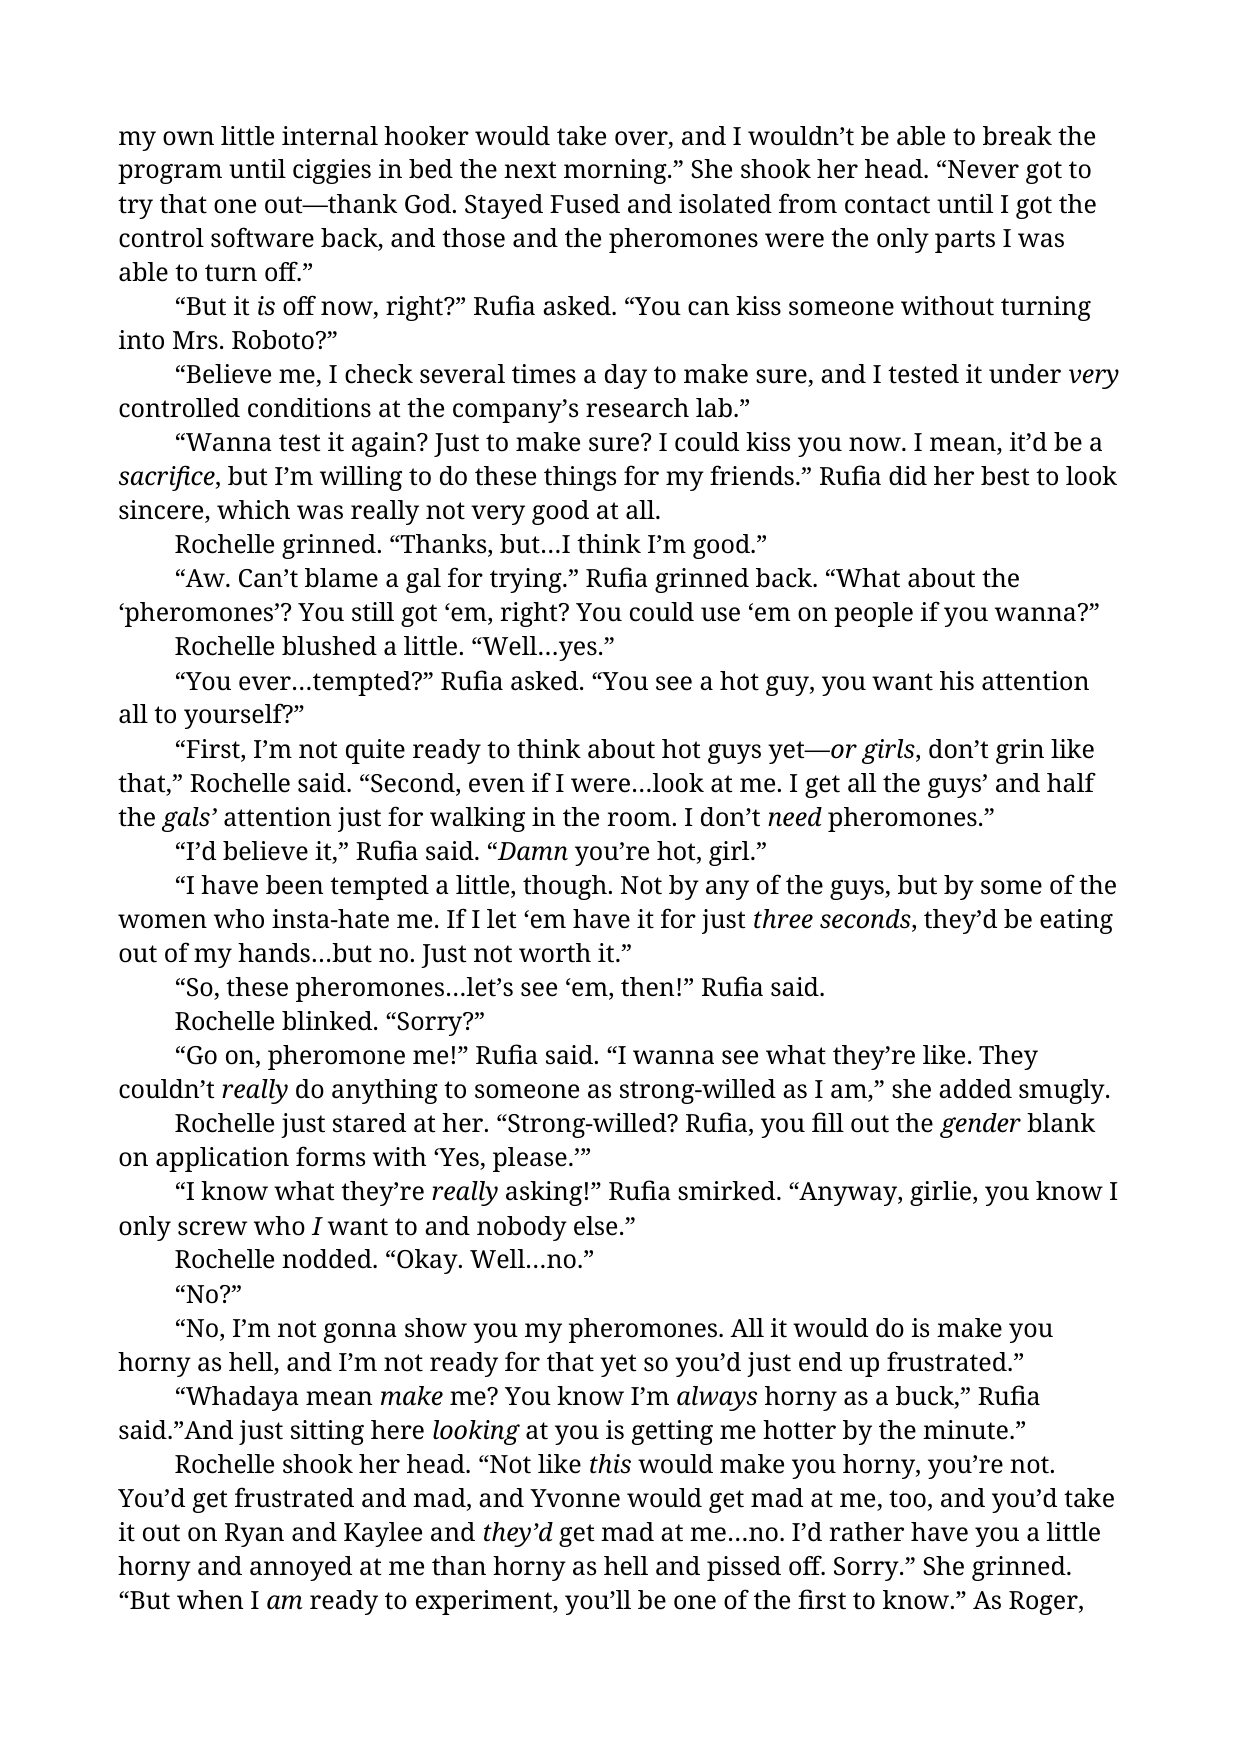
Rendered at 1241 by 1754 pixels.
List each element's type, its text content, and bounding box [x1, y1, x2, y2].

text Rochelle blinked. “Sorry?” [118, 1004, 1122, 1038]
text “I know what they’re really asking!” Rufia smirked. “Anyway, girlie, you know I only screw who I want to and nobody else.” [118, 1174, 1122, 1242]
text “Believe me, I check several times a day to make sure, and I tested it under very controlled conditions at the company’s research lab.” [118, 357, 1122, 425]
text “But it is off now, right?” Rufia asked. “You can kiss someone without turning into Mrs. Roboto?” [118, 288, 1122, 357]
text “Whadaya mean make me? You know I’m always horny as a buck,” Rufia said.”And just sitting here looking at you is getting me hotter by the minute.” [118, 1378, 1122, 1447]
text my own little internal hooker would take over, and I wouldn’t be able to break the program until ciggies in bed the next morning.” She shook her head. “Never got to try that one out—thank God. Stayed Fused and isolated from contact until I got the control software back, and those and the pheromones were the only parts I was able to turn off.” [118, 118, 1122, 288]
text “Aw. Can’t blame a gal for trying.” Rufia grinned back. “What about the ‘pheromones’? You still got ‘em, right? You could use ‘em on people if you wanna?” [118, 561, 1122, 629]
text Rochelle just stared at her. “Strong-willed? Rufia, you fill out the gender blank on application forms with ‘Yes, please.’” [118, 1106, 1122, 1174]
text Rochelle nodded. “Okay. Well…no.” [118, 1242, 1122, 1276]
text “You ever…tempted?” Rufia asked. “You see a hot guy, you want his attention all to yourself?” [118, 663, 1122, 731]
text “First, I’m not quite ready to think about hot guys yet—or girls, don’t grin like that,” Rochelle said. “Second, even if I were…look at me. I get all the guys’ and half the gals’ attention just for walking in the room. I don’t need pheromones.” [118, 731, 1122, 833]
text “No?” [118, 1276, 1122, 1310]
text Rochelle shook her head. “Not like this would make you horny, you’re not. You’d get frustrated and mad, and Yvonne would get mad at me, too, and you’d take it out on Ryan and Kaylee and they’d get mad at me…no. I’d rather have you a little horny and annoyed at me than horny as hell and pissed off. Sorry.” She grinned. “But when I am ready to experiment, you’ll be one of the first to know.” As Roger, [118, 1447, 1122, 1617]
text “No, I’m not gonna show you my pheromones. All it would do is make you horny as hell, and I’m not ready for that yet so you’d just end up frustrated.” [118, 1310, 1122, 1378]
text “I have been tempted a little, though. Not by any of the guys, but by some of the women who insta-hate me. If I let ‘em have it for just three seconds, they’d be eating out of my hands…but no. Just not worth it.” [118, 867, 1122, 970]
text “I’d believe it,” Rufia said. “Damn you’re hot, girl.” [118, 833, 1122, 867]
text Rochelle blushed a little. “Well…yes.” [118, 629, 1122, 663]
text “Wanna test it again? Just to make sure? I could kiss you now. I mean, it’d be a sacrifice, but I’m willing to do these things for my friends.” Rufia did her best to look sincere, which was really not very good at all. [118, 425, 1122, 527]
text “So, these pheromones…let’s see ‘em, then!” Rufia said. [118, 970, 1122, 1004]
text “Go on, pheromone me!” Rufia said. “I wanna see what they’re like. They couldn’t really do anything to someone as strong-willed as I am,” she added smugly. [118, 1038, 1122, 1106]
text Rochelle grinned. “Thanks, but…I think I’m good.” [118, 527, 1122, 561]
